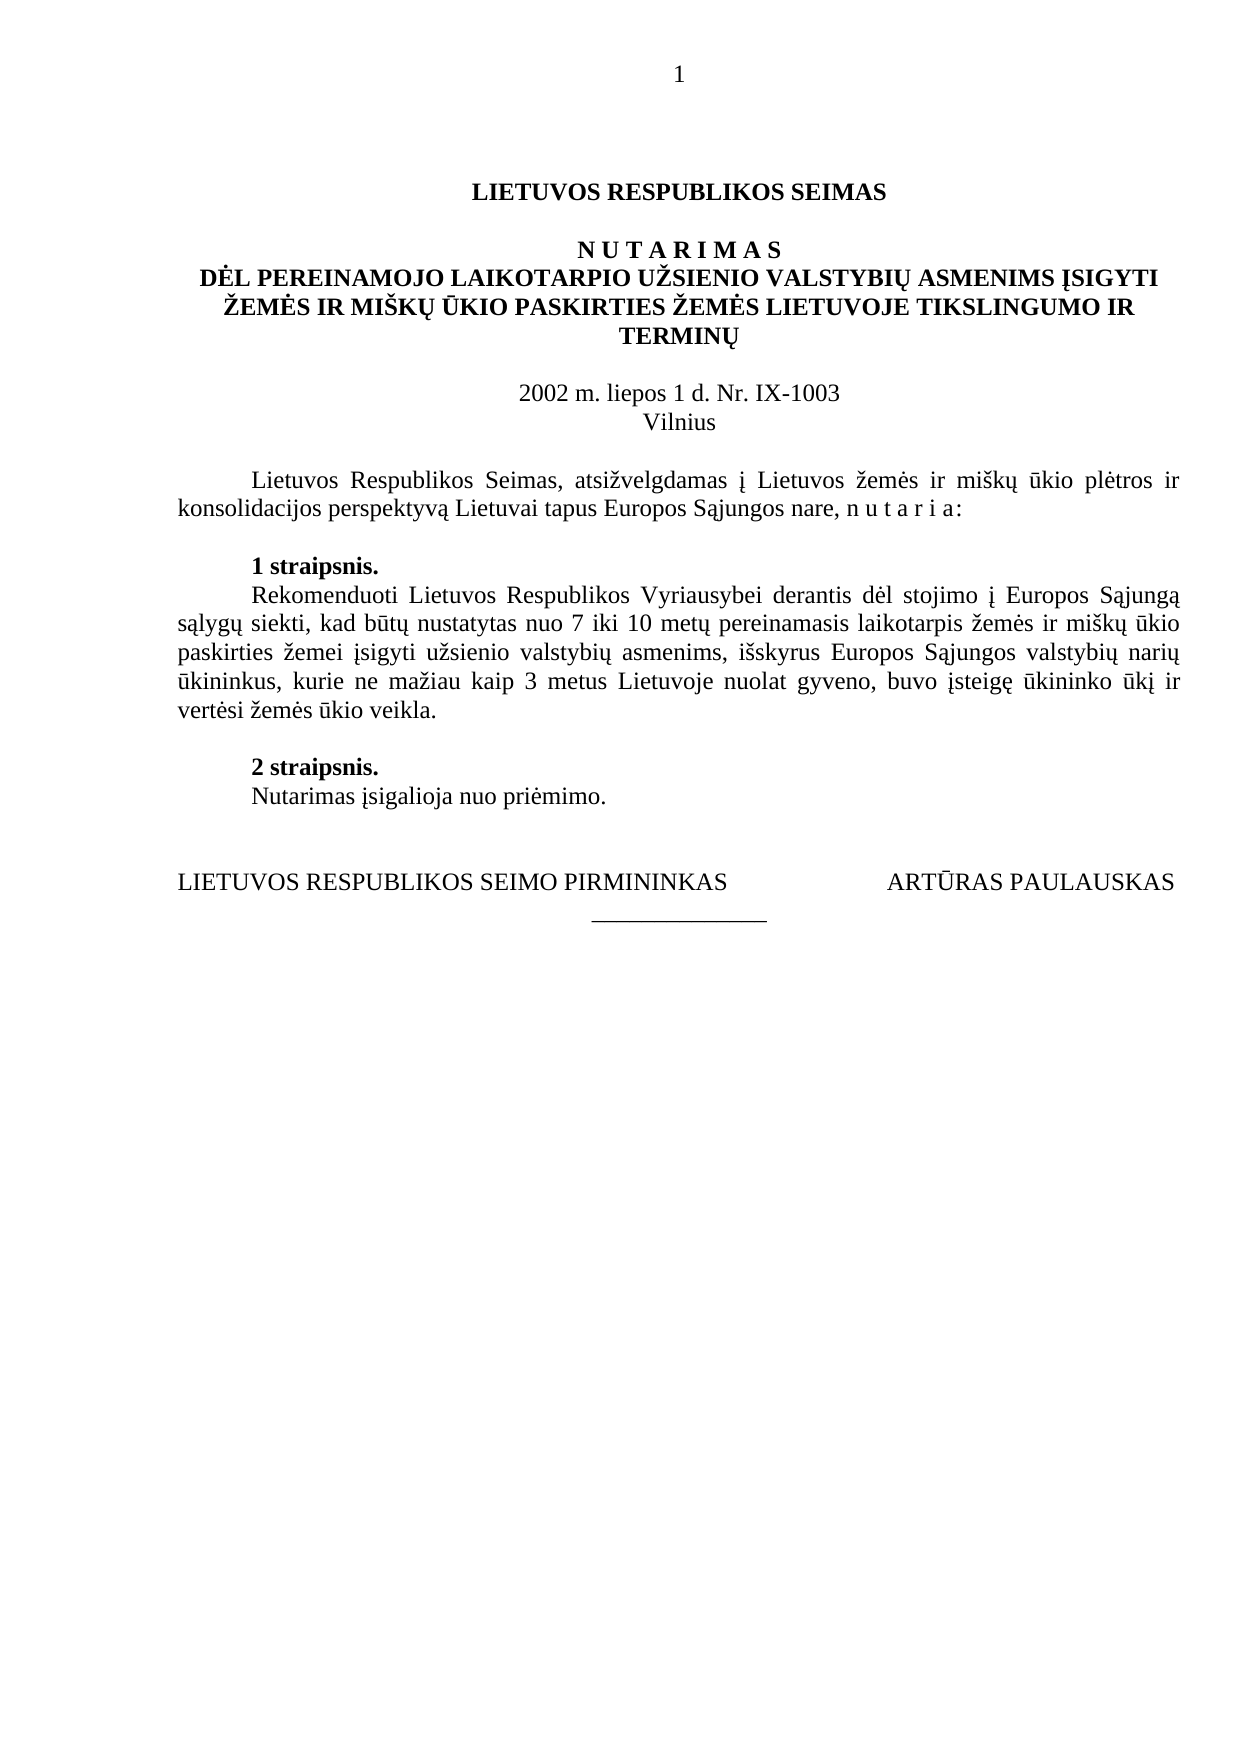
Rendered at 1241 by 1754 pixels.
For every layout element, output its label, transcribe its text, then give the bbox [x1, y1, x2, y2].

text Rekomenduoti Lietuvos Respublikos Vyriausybei derantis dėl stojimo į Europos Sąjungą sąlygų siekti, kad būtų nustatytas nuo 7 iki 10 metų pereinamasis laikotarpis žemės ir miškų ūkio paskirties žemei įsigyti užsienio valstybių asmenims, išskyrus Europos Sąjungos valstybių narių ūkininkus, kurie ne mažiau kaip 3 metus Lietuvoje nuolat gyveno, buvo įsteigę ūkininko ūkį ir vertėsi žemės ūkio veikla. [177, 580, 1181, 723]
text Vilnius [177, 407, 1181, 436]
text LIETUVOS RESPUBLIKOS SEIMAS [177, 177, 1181, 206]
text 2002 m. liepos 1 d. Nr. IX-1003 [177, 378, 1181, 407]
text LIETUVOS RESPUBLIKOS SEIMO PIRMININKAS ARTŪRAS PAULAUSKAS [177, 867, 1181, 896]
text 1 straipsnis. [177, 551, 1181, 580]
text Nutarimas įsigalioja nuo priėmimo. [177, 781, 1181, 810]
text 2 straipsnis. [177, 752, 1181, 781]
text DĖL PEREINAMOJO LAIKOTARPIO UŽSIENIO VALSTYBIŲ ASMENIMS ĮSIGYTI ŽEMĖS IR MIŠKŲ ŪKIO PASKIRTIES ŽEMĖS LIETUVOJE TIKSLINGUMO IR TERMINŲ [177, 263, 1181, 350]
text N U T A R I M A S [177, 235, 1181, 263]
text Lietuvos Respublikos Seimas, atsižvelgdamas į Lietuvos žemės ir miškų ūkio plėtros ir konsolidacijos perspektyvą Lietuvai tapus Europos Sąjungos nare, nutaria: [177, 465, 1181, 522]
text ______________ [177, 896, 1181, 925]
